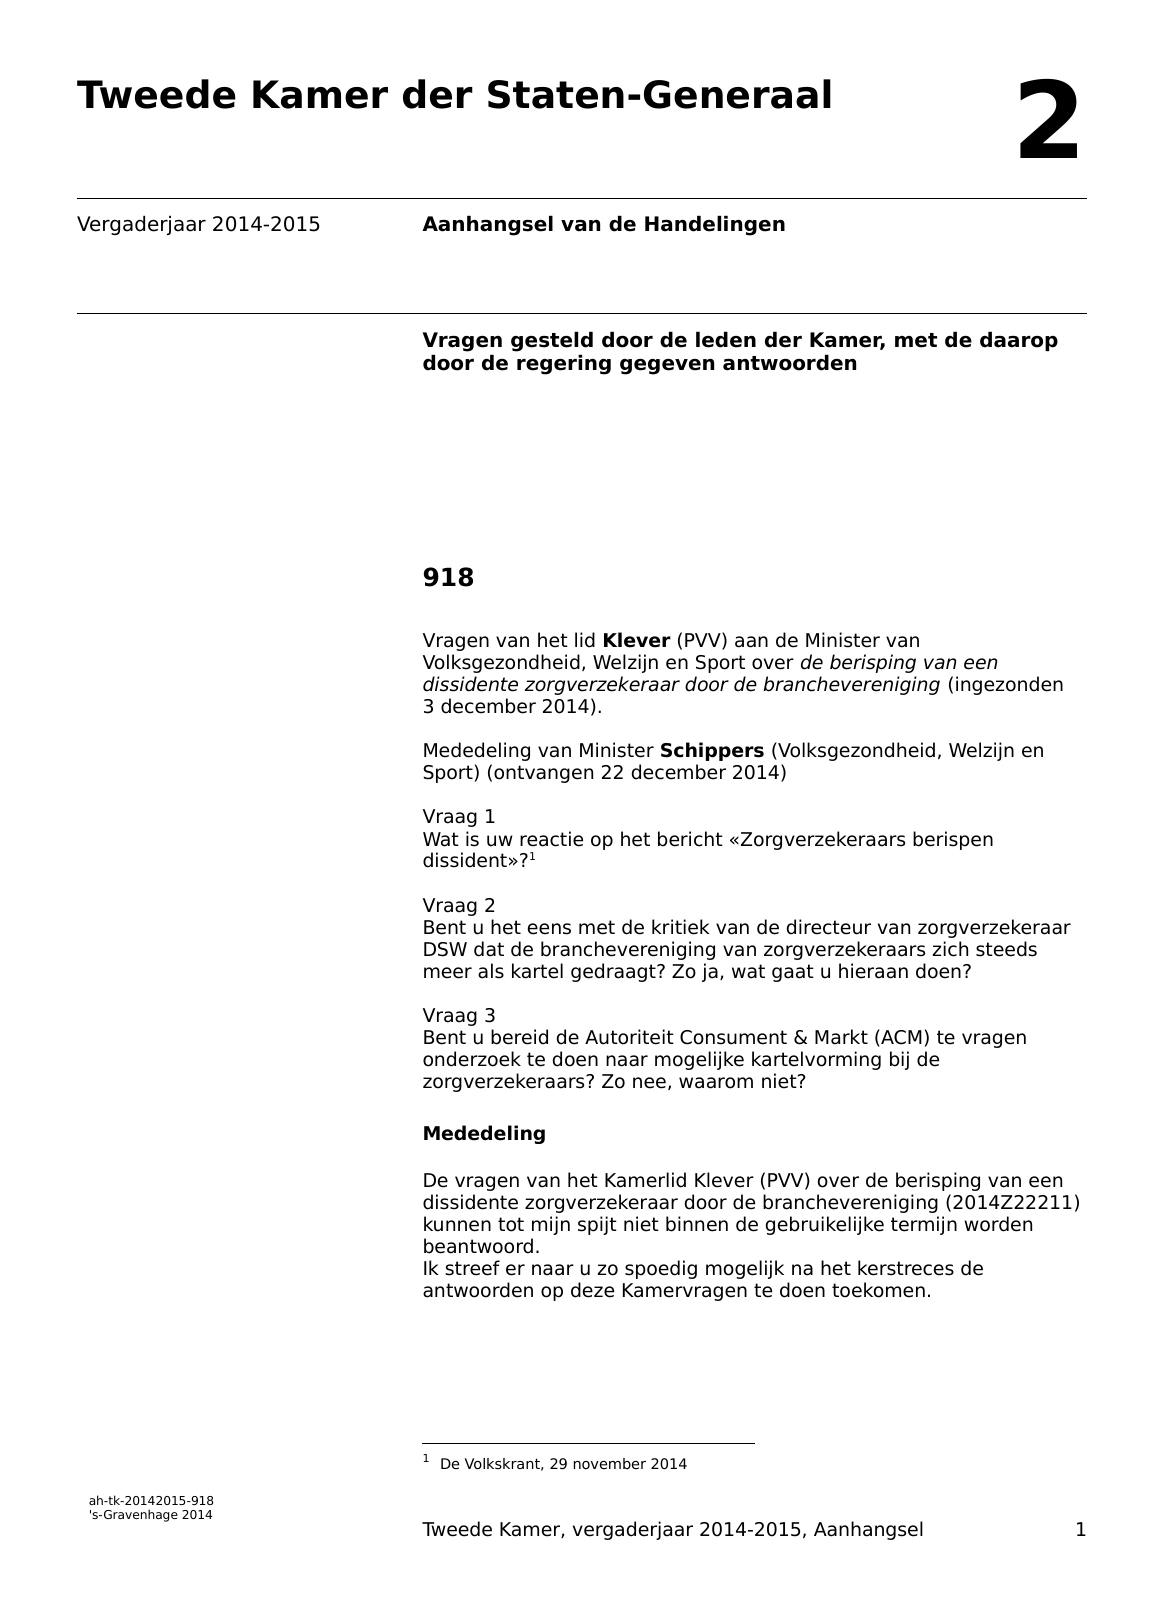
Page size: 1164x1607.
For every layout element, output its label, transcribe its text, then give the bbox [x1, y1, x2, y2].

text Vragen van het lid Klever (PVV) aan de Minister van Volksgezondheid, Welzijn en Sport over de berisping van een dissidente zorgverzekeraar door de branchevereniging (ingezonden 3 december 2014). [422, 630, 1087, 718]
text Vraag 3 [422, 1005, 1087, 1027]
text Mededeling van Minister Schippers (Volksgezondheid, Welzijn en Sport) (ontvangen 22 december 2014) [422, 740, 1087, 784]
table_cell Vergaderjaar 2014-2015 [77, 199, 422, 313]
text 918 [422, 563, 1087, 592]
text Bent u bereid de Autoriteit Consument & Markt (ACM) te vragen onderzoek te doen naar mogelijke kartelvorming bij de zorgverzekeraars? Zo nee, waarom niet? [422, 1027, 1087, 1093]
text Vraag 1 [422, 806, 1087, 828]
table_header Tweede Kamer der Staten-Generaal [77, 59, 886, 198]
table_header 2 [886, 59, 1087, 198]
table_cell [77, 314, 422, 375]
table_cell Vragen gesteld door de leden der Kamer, met de daarop door de regering gegeven antwoorden [422, 314, 1087, 375]
text De vragen van het Kamerlid Klever (PVV) over de berisping van een dissidente zorgverzekeraar door de branchevereniging (2014Z22211) kunnen tot mijn spijt niet binnen de gebruikelijke termijn worden beantwoord. [422, 1169, 1087, 1257]
text Wat is uw reactie op het bericht «Zorgverzekeraars berispen dissident»? [422, 828, 1087, 872]
text Bent u het eens met de kritiek van de directeur van zorgverzekeraar DSW dat de branchevereniging van zorgverzekeraars zich steeds meer als kartel gedraagt? Zo ja, wat gaat u hieraan doen? [422, 917, 1087, 982]
text ah-tk-20142015-918 [88, 1494, 323, 1508]
text De Volkskrant, 29 november 2014 [422, 1452, 1087, 1474]
subtitle Mededeling [422, 1123, 1087, 1144]
text 's-Gravenhage 2014 [88, 1508, 323, 1522]
text Vraag 2 [422, 894, 1087, 917]
text Ik streef er naar u zo spoedig mogelijk na het kerstreces de antwoorden op deze Kamervragen te doen toekomen. [422, 1257, 1087, 1301]
table_cell Aanhangsel van de Handelingen [422, 199, 1087, 313]
